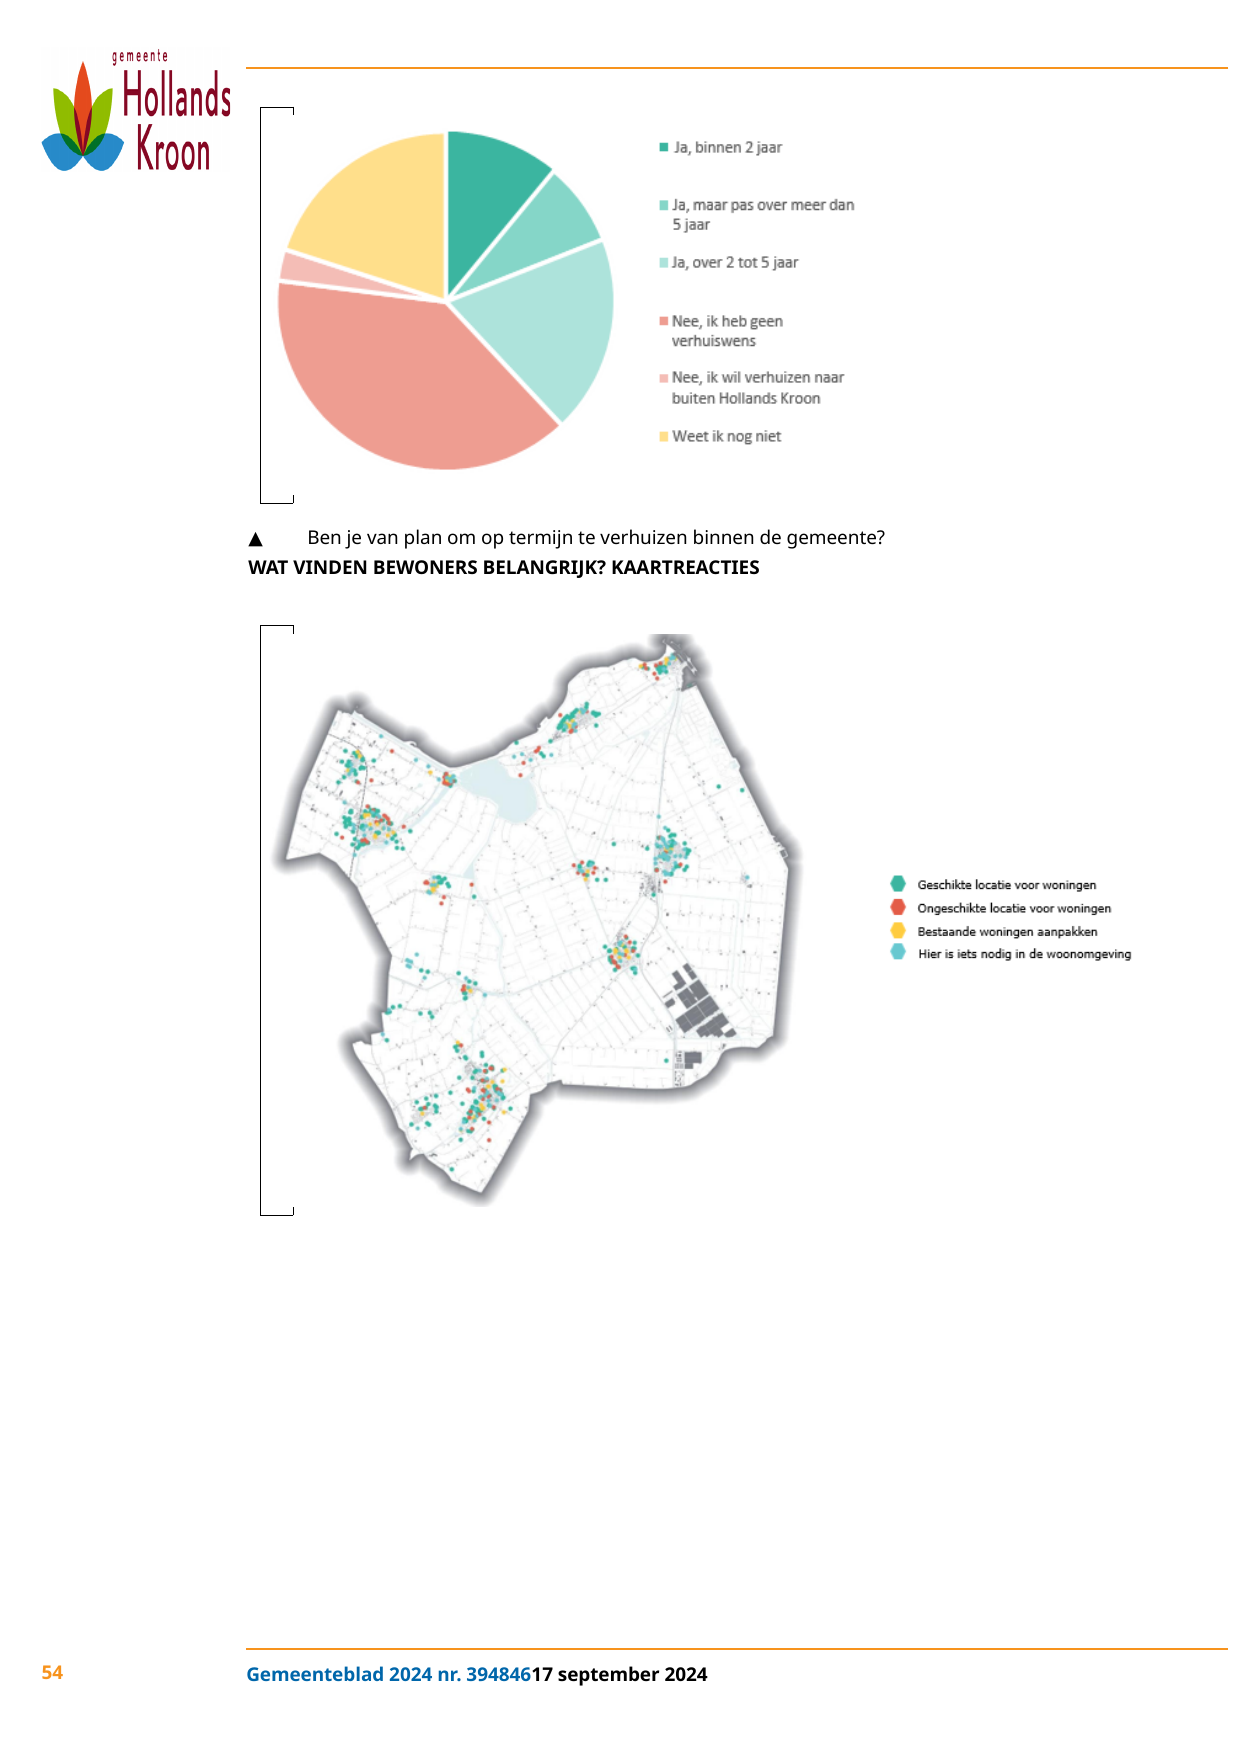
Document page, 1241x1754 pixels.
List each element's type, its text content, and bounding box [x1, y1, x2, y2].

text WAT VINDEN BEWONERS BELANGRIJK? KAARTREACTIES [248, 554, 1152, 580]
list Ben je van plan om op termijn te verhuizen binnen de gemeente? [248, 524, 1152, 550]
picture [268, 634, 1173, 1207]
picture [268, 115, 860, 495]
picture [41, 47, 231, 172]
